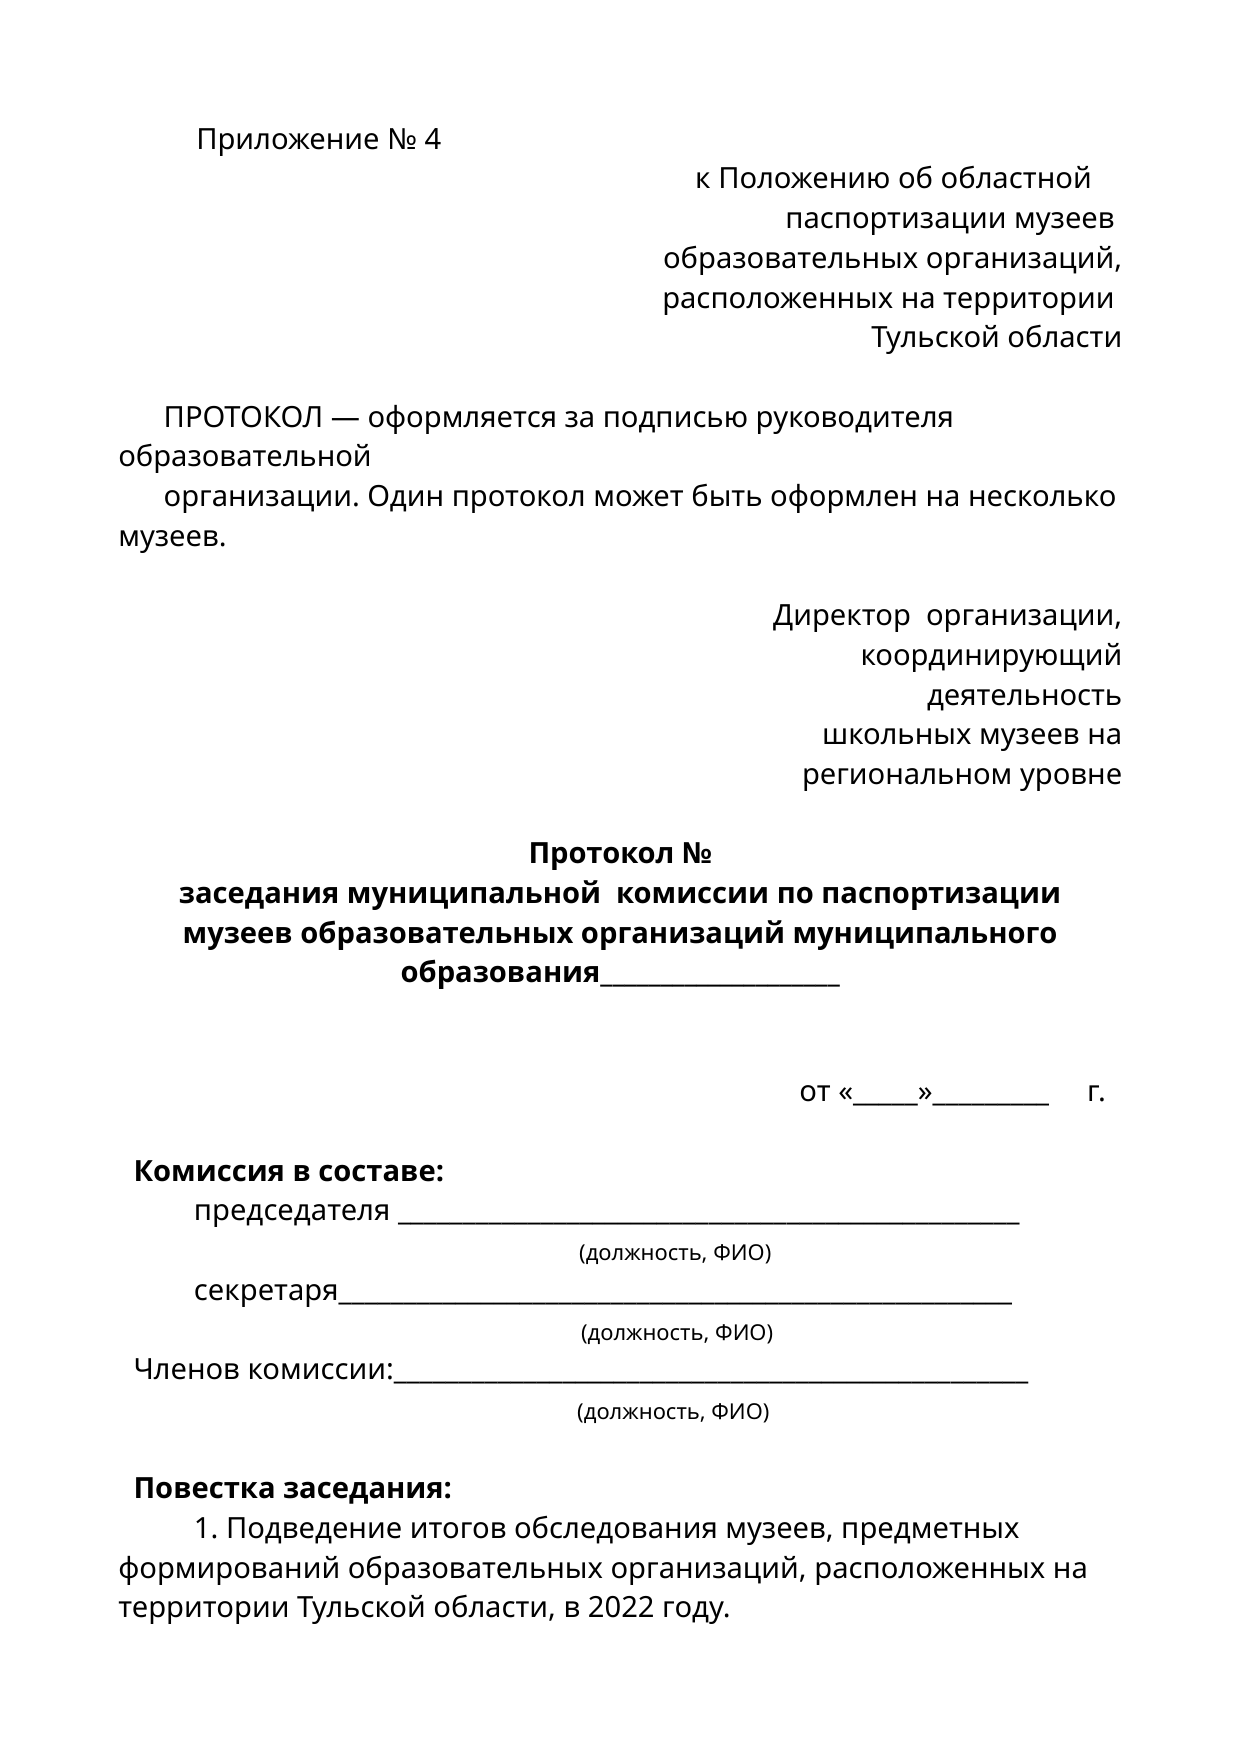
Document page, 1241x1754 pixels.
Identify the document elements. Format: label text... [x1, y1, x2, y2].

text ПРОТОКОЛ — оформляется за подписью руководителя образовательной организации. Один протокол может быть оформлен на несколько музеев. [118, 396, 1122, 555]
text Приложение № 4 [118, 118, 1122, 158]
text 1. Подведение итогов обследования музеев, предметных формирований образовательных организаций, расположенных на территории Тульской области, в 2022 году. [118, 1507, 1122, 1626]
text Директор организации, координирующий деятельность школьных музеев на региональном уровне [118, 594, 1122, 793]
text к Положению об областной паспортизации музеев образовательных организаций, расположенных на территории Тульской области [118, 158, 1122, 356]
text от «_____»_________ г. [118, 1031, 1122, 1110]
text Протокол № заседания муниципальной комиссии по паспортизации музеев образовательных организаций муниципального образования____________________ [118, 832, 1122, 1031]
text Комиссия в составе: председателя ________________________________________________ (должность, ФИО) секретаря____________________________________________________ (должность, ФИО) Членов комиссии:_________________________________________________ (должность, ФИО) Повестка заседания: [118, 1150, 1122, 1507]
